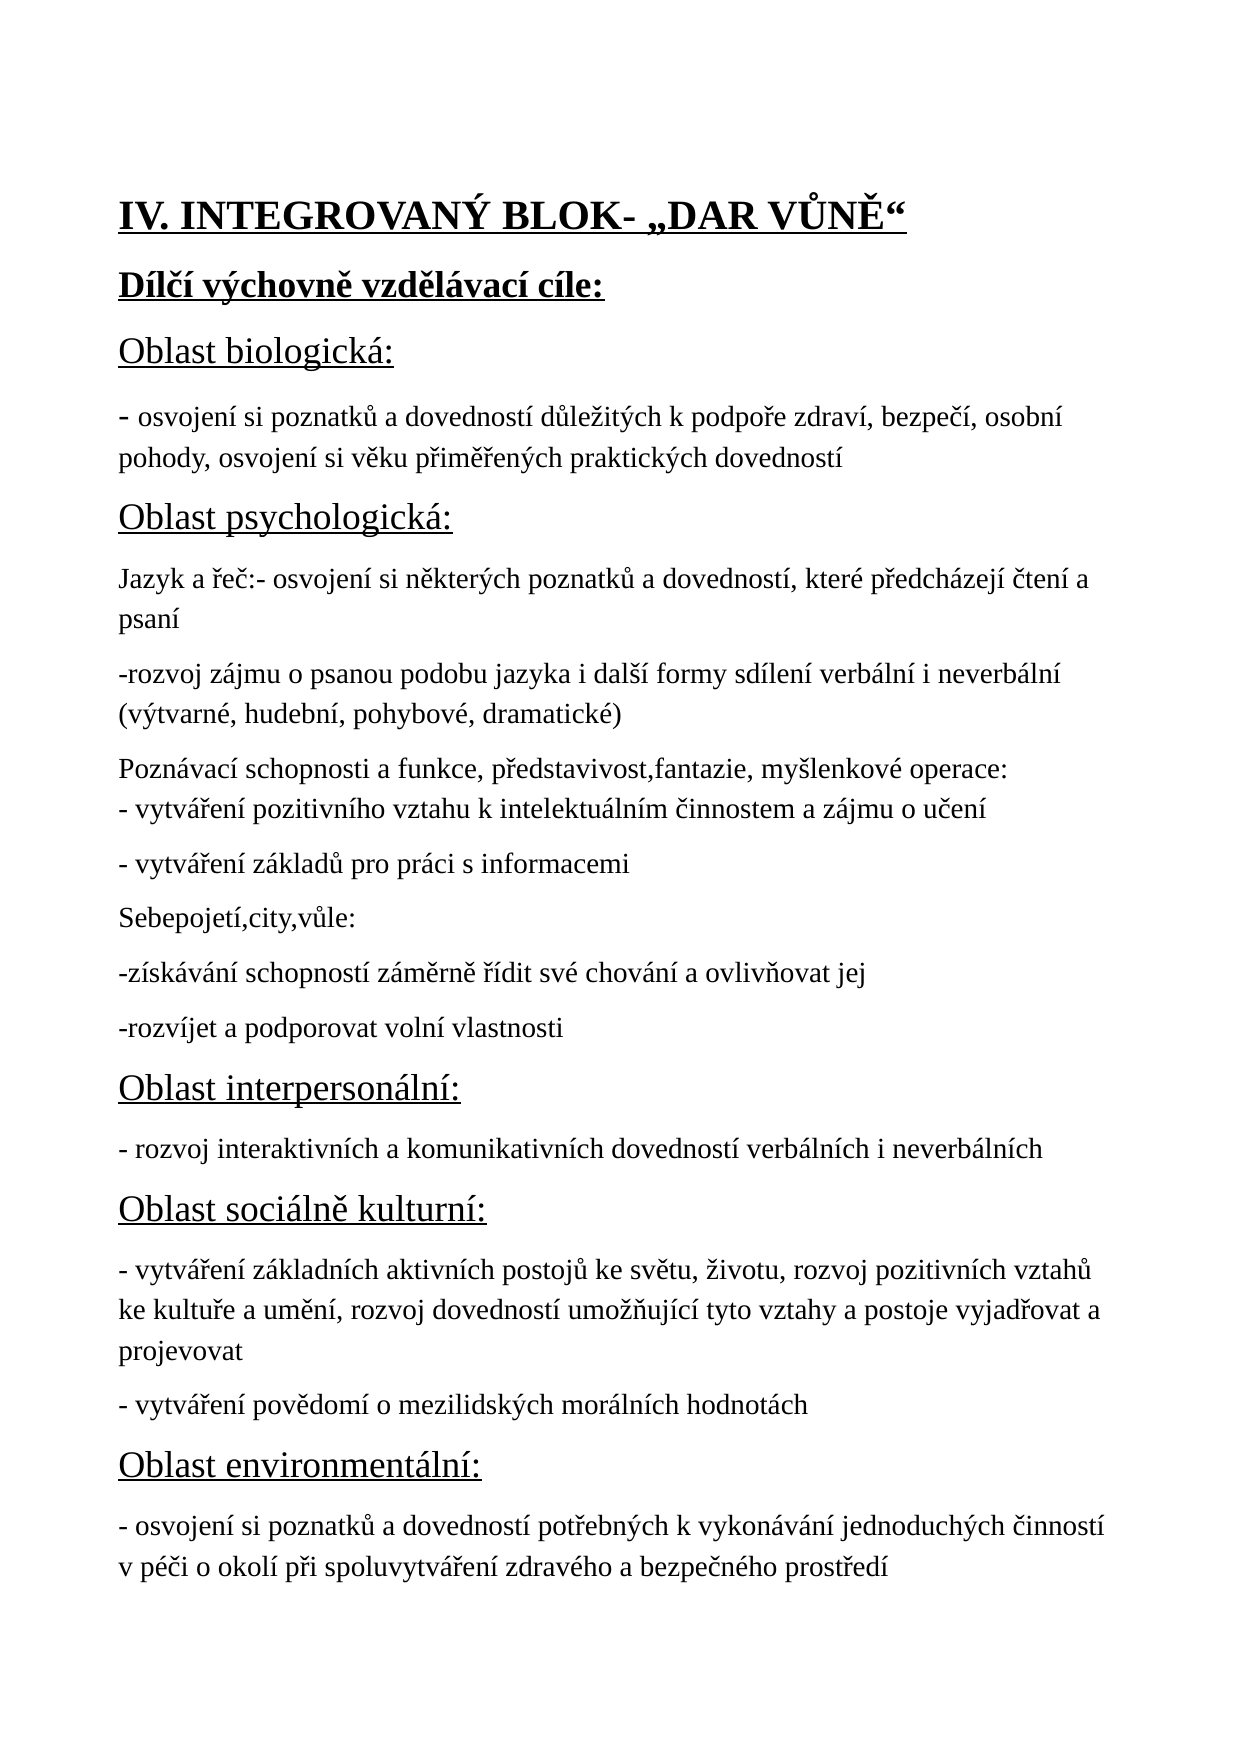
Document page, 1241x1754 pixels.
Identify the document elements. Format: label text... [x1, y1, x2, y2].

text -rozvíjet a podporovat volní vlastnosti [118, 1010, 1122, 1044]
text Dílčí výchovně vzdělávací cíle: [118, 262, 1122, 305]
text - rozvoj interaktivních a komunikativních dovedností verbálních i neverbálních [118, 1131, 1122, 1165]
text - osvojení si poznatků a dovedností potřebných k vykonávání jednoduchých činností v péči o okolí při spoluvytváření zdravého a bezpečného prostředí [118, 1508, 1122, 1582]
text IV. INTEGROVANÝ BLOK- „DAR VŮNĚ“ [118, 190, 1122, 238]
text -získávání schopností záměrně řídit své chování a ovlivňovat jej [118, 955, 1122, 989]
text Poznávací schopnosti a funkce, představivost,fantazie, myšlenkové operace: - vytváření pozitivního vztahu k intelektuálním činnostem a zájmu o učení [118, 751, 1122, 824]
text Oblast interpersonální: [118, 1065, 1122, 1108]
text Oblast biologická: [118, 328, 1122, 372]
text - vytváření základů pro práci s informacemi [118, 846, 1122, 879]
text Oblast sociálně kulturní: [118, 1186, 1122, 1229]
text - vytváření základních aktivních postojů ke světu, životu, rozvoj pozitivních vztahů ke kultuře a umění, rozvoj dovedností umožňující tyto vztahy a postoje vyjadřovat a projevovat [118, 1252, 1122, 1366]
text -rozvoj zájmu o psanou podobu jazyka i další formy sdílení verbální i neverbální (výtvarné, hudební, pohybové, dramatické) [118, 656, 1122, 729]
text - osvojení si poznatků a dovedností důležitých k podpoře zdraví, bezpečí, osobní pohody, osvojení si věku přiměřených praktických dovedností [118, 395, 1122, 473]
text Oblast environmentální: [118, 1442, 1122, 1485]
text Sebepojetí,city,vůle: [118, 901, 1122, 934]
text Oblast psychologická: [118, 494, 1122, 538]
text - vytváření povědomí o mezilidských morálních hodnotách [118, 1387, 1122, 1421]
text Jazyk a řeč:- osvojení si některých poznatků a dovedností, které předcházejí čtení a psaní [118, 561, 1122, 634]
